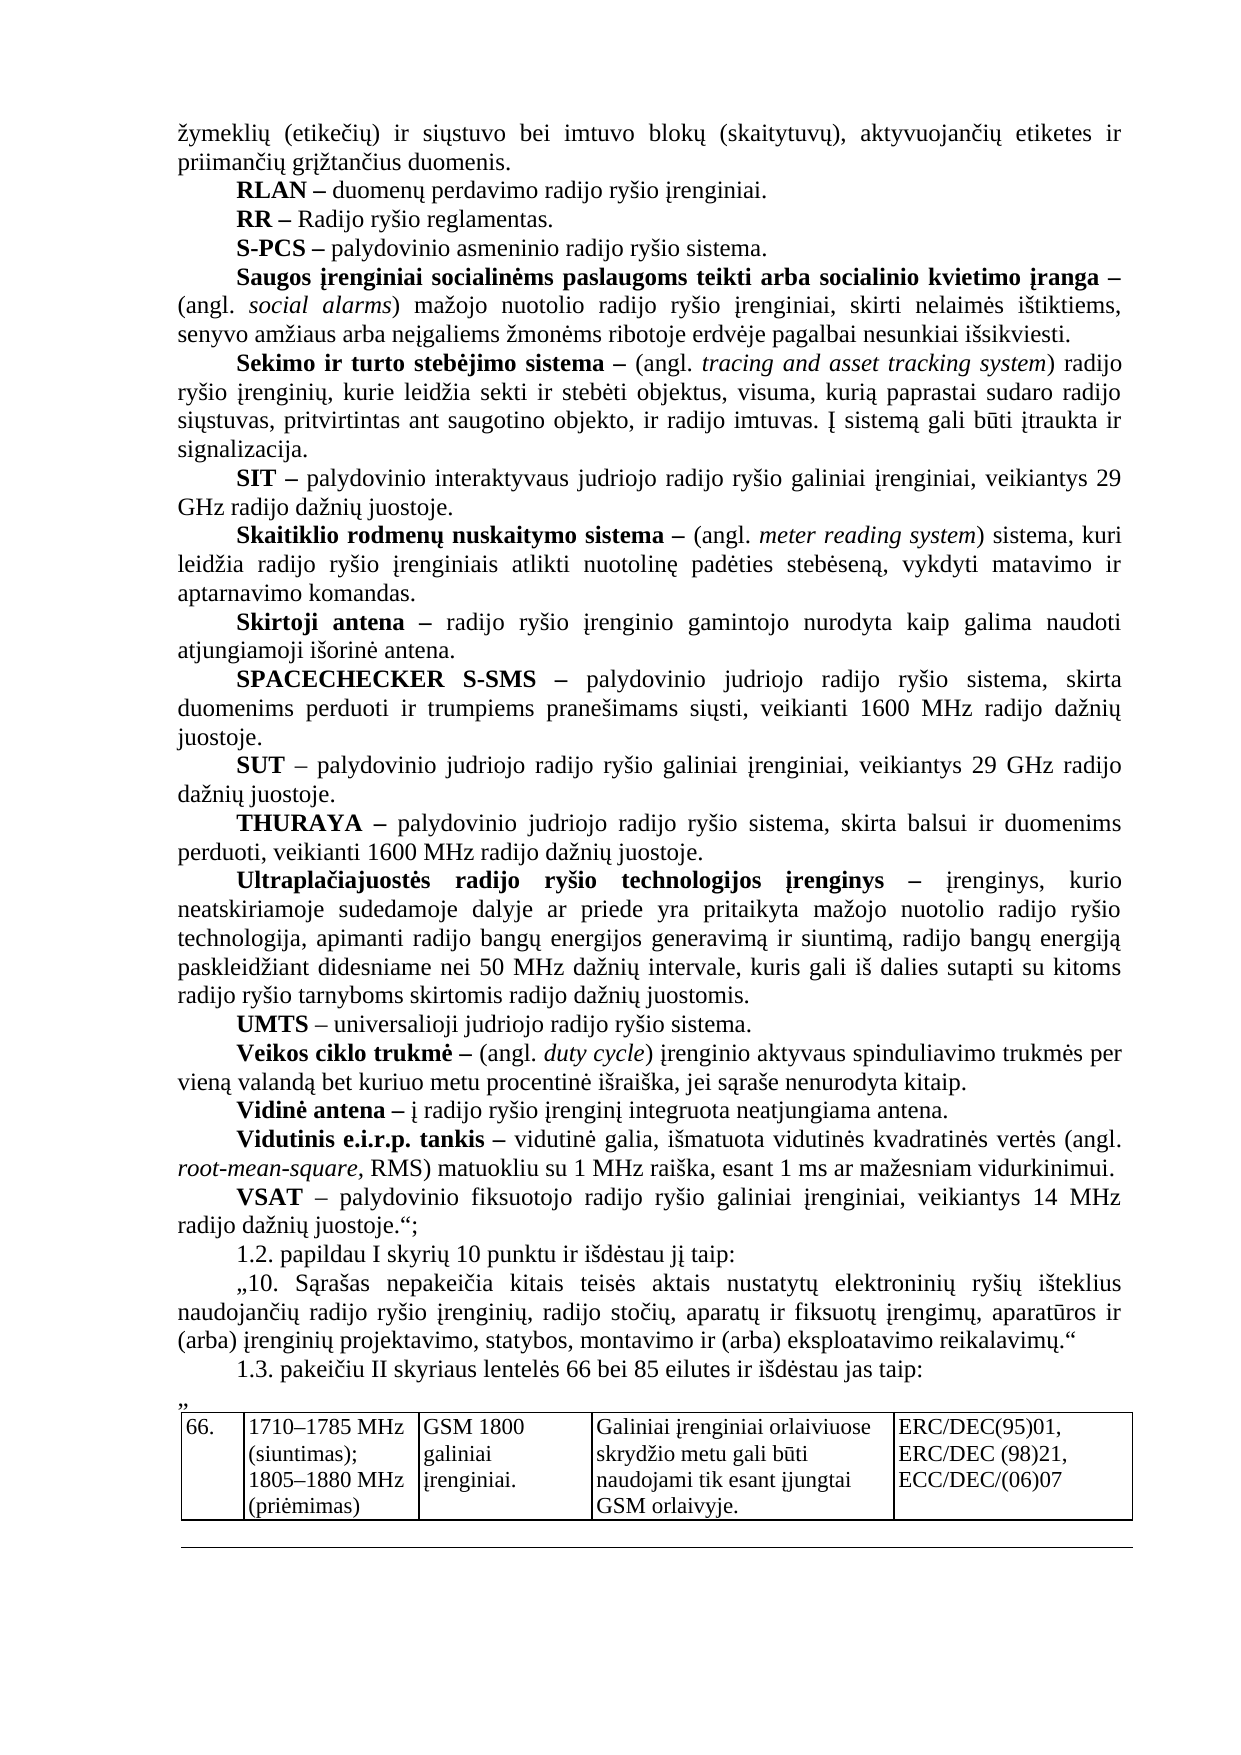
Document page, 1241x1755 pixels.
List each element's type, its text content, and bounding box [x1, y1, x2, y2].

text Vidinė antena – į radijo ryšio įrenginį integruota neatjungiama antena. [177, 1096, 1122, 1124]
table_header GSM 1800 galiniai įrenginiai. [420, 1413, 591, 1519]
text RLAN – duomenų perdavimo radijo ryšio įrenginiai. [177, 176, 1122, 204]
text SIT – palydovinio interaktyvaus judriojo radijo ryšio galiniai įrenginiai, veikiantys 29 GHz radijo dažnių juostoje. [177, 463, 1122, 521]
text „ [177, 1383, 1122, 1412]
text Sekimo ir turto stebėjimo sistema – (angl. tracing and asset tracking system) radijo ryšio įrenginių, kurie leidžia sekti ir stebėti objektus, visuma, kurią paprastai sudaro radijo siųstuvas, pritvirtintas ant saugotino objekto, ir radijo imtuvas. Į sistemą gali būti įtraukta ir signalizacija. [177, 348, 1122, 463]
text „10. Sąrašas nepakeičia kitais teisės aktais nustatytų elektroninių ryšių išteklius naudojančių radijo ryšio įrenginių, radijo stočių, aparatų ir fiksuotų įrengimų, aparatūros ir (arba) įrenginių projektavimo, statybos, montavimo ir (arba) eksploatavimo reikalavimų.“ [177, 1268, 1122, 1354]
table_cell [415, 1521, 419, 1547]
text 1.2. papildau I skyrių 10 punktu ir išdėstau jį taip: [177, 1239, 1122, 1268]
table_cell [592, 1521, 596, 1547]
text SPACECHECKER S-SMS – palydovinio judriojo radijo ryšio sistema, skirta duomenims perduoti ir trumpiems pranešimams siųsti, veikianti 1600 MHz radijo dažnių juostoje. [177, 664, 1122, 751]
text 1.3. pakeičiu II skyriaus lentelės 66 bei 85 eilutes ir išdėstau jas taip: [177, 1354, 1122, 1383]
table_cell [240, 1521, 244, 1547]
table_cell [588, 1521, 592, 1547]
text RR – Radijo ryšio reglamentas. [177, 204, 1122, 233]
text THURAYA – palydovinio judriojo radijo ryšio sistema, skirta balsui ir duomenims perduoti, veikianti 1600 MHz radijo dažnių juostoje. [177, 808, 1122, 866]
text Skirtoji antena – radijo ryšio įrenginio gamintojo nurodyta kaip galima naudoti atjungiamoji išorinė antena. [177, 607, 1122, 664]
table_cell [244, 1521, 248, 1547]
table_cell [181, 1521, 186, 1547]
text Veikos ciklo trukmė – (angl. duty cycle) įrenginio aktyvaus spinduliavimo trukmės per vieną valandą bet kuriuo metu procentinė išraiška, jei sąraše nenurodyta kitaip. [177, 1038, 1122, 1096]
text žymeklių (etikečių) ir siųstuvo bei imtuvo blokų (skaitytuvų), aktyvuojančių etiketes ir priimančių grįžtančius duomenis. [177, 118, 1122, 176]
text S-PCS – palydovinio asmeninio radijo ryšio sistema. [177, 233, 1122, 262]
table_header ERC/DEC(95)01, ERC/DEC (98)21, ECC/DEC/(06)07 [895, 1413, 1132, 1519]
text Ultraplačiajuostės radijo ryšio technologijos įrenginys – įrenginys, kurio neatskiriamoje sudedamoje dalyje ar priede yra pritaikyta mažojo nuotolio radijo ryšio technologija, apimanti radijo bangų energijos generavimą ir siuntimą, radijo bangų energiją paskleidžiant didesniame nei 50 MHz dažnių intervale, kuris gali iš dalies sutapti su kitoms radijo ryšio tarnyboms skirtomis radijo dažnių juostomis. [177, 866, 1122, 1009]
text Skaitiklio rodmenų nuskaitymo sistema – (angl. meter reading system) sistema, kuri leidžia radijo ryšio įrenginiais atlikti nuotolinę padėties stebėseną, vykdyti matavimo ir aptarnavimo komandas. [177, 521, 1122, 607]
table_cell [419, 1521, 423, 1547]
table_cell [1128, 1521, 1132, 1547]
text Vidutinis e.i.r.p. tankis – vidutinė galia, išmatuota vidutinės kvadratinės vertės (angl. root-mean-square, RMS) matuokliu su 1 MHz raiška, esant 1 ms ar mažesniam vidurkinimui. [177, 1124, 1122, 1182]
text Saugos įrenginiai socialinėms paslaugoms teikti arba socialinio kvietimo įranga – (angl. social alarms) mažojo nuotolio radijo ryšio įrenginiai, skirti nelaimės ištiktiems, senyvo amžiaus arba neįgaliems žmonėms ribotoje erdvėje pagalbai nesunkiai išsikviesti. [177, 262, 1122, 348]
text UMTS – universalioji judriojo radijo ryšio sistema. [177, 1009, 1122, 1038]
text SUT – palydovinio judriojo radijo ryšio galiniai įrenginiai, veikiantys 29 GHz radijo dažnių juostoje. [177, 751, 1122, 808]
table_header 66. [182, 1413, 243, 1519]
text VSAT – palydovinio fiksuotojo radijo ryšio galiniai įrenginiai, veikiantys 14 MHz radijo dažnių juostoje.“; [177, 1182, 1122, 1239]
table_cell [890, 1521, 894, 1547]
table_cell [894, 1521, 898, 1547]
